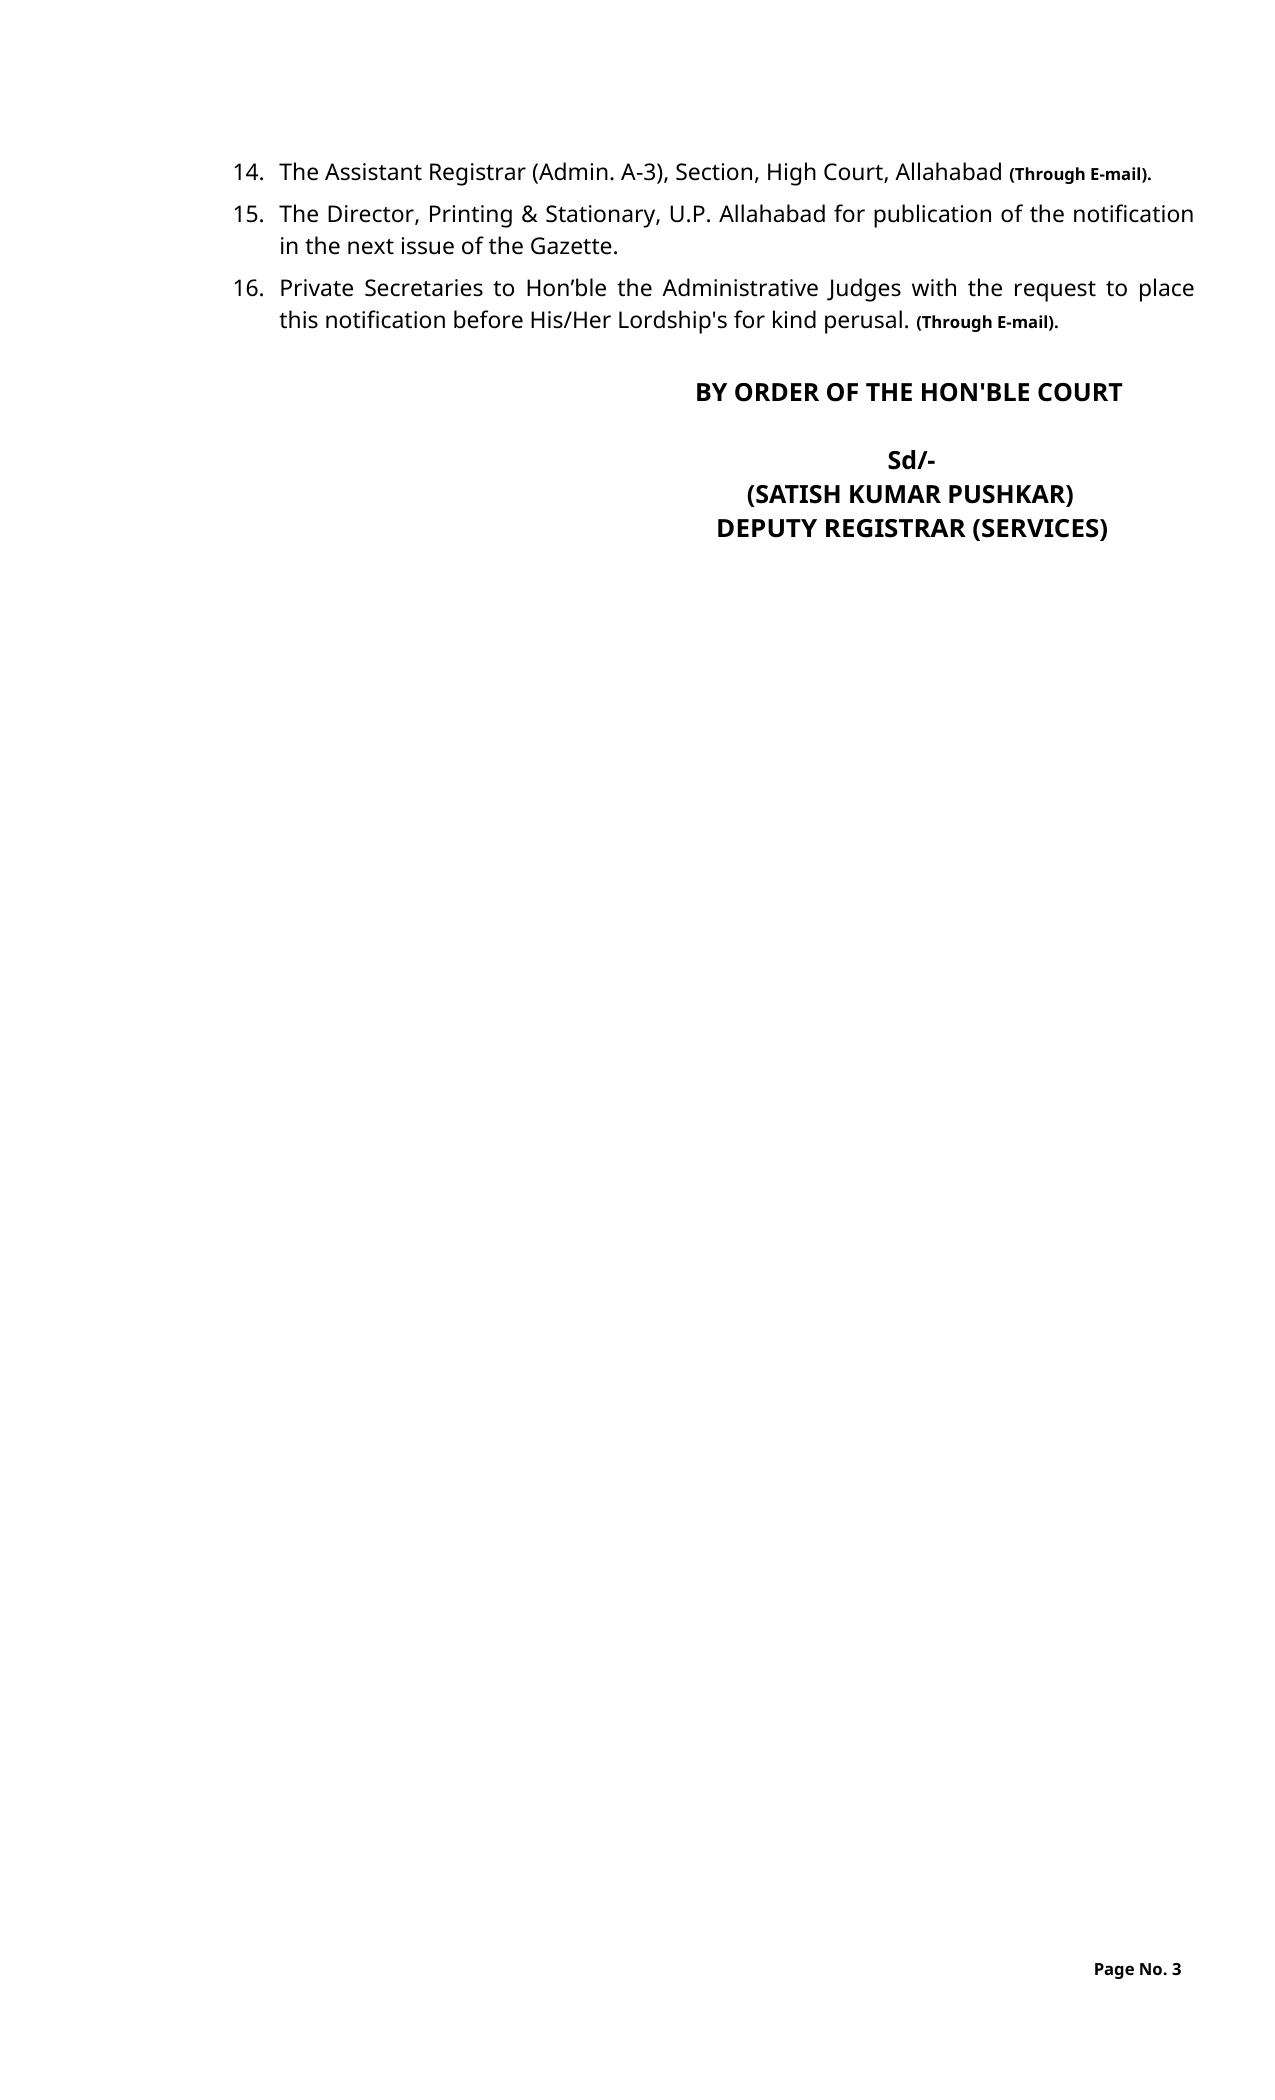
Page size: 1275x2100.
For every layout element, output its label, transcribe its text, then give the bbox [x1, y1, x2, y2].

text Sd/- (SATISH KUMAR PUSHKAR) [175, 443, 1189, 511]
table_cell The Director, Printing & Stationary, U.P. Allahabad for publication of the notification in the next issue of the Gazette. [273, 193, 1201, 267]
table_cell The Assistant Registrar (Admin. A-3), Section, High Court, Allahabad (Through E-mail). [273, 150, 1201, 193]
text DEPUTY REGISTRAR (SERVICES) [175, 511, 1189, 545]
table_cell [227, 193, 273, 267]
table_cell [227, 150, 273, 193]
table_cell [227, 267, 273, 341]
text BY ORDER OF THE HON'BLE COURT [212, 375, 1181, 409]
table_cell Private Secretaries to Hon’ble the Administrative Judges with the request to place this notification before His/Her Lordship's for kind perusal. (Through E-mail). [273, 267, 1201, 341]
